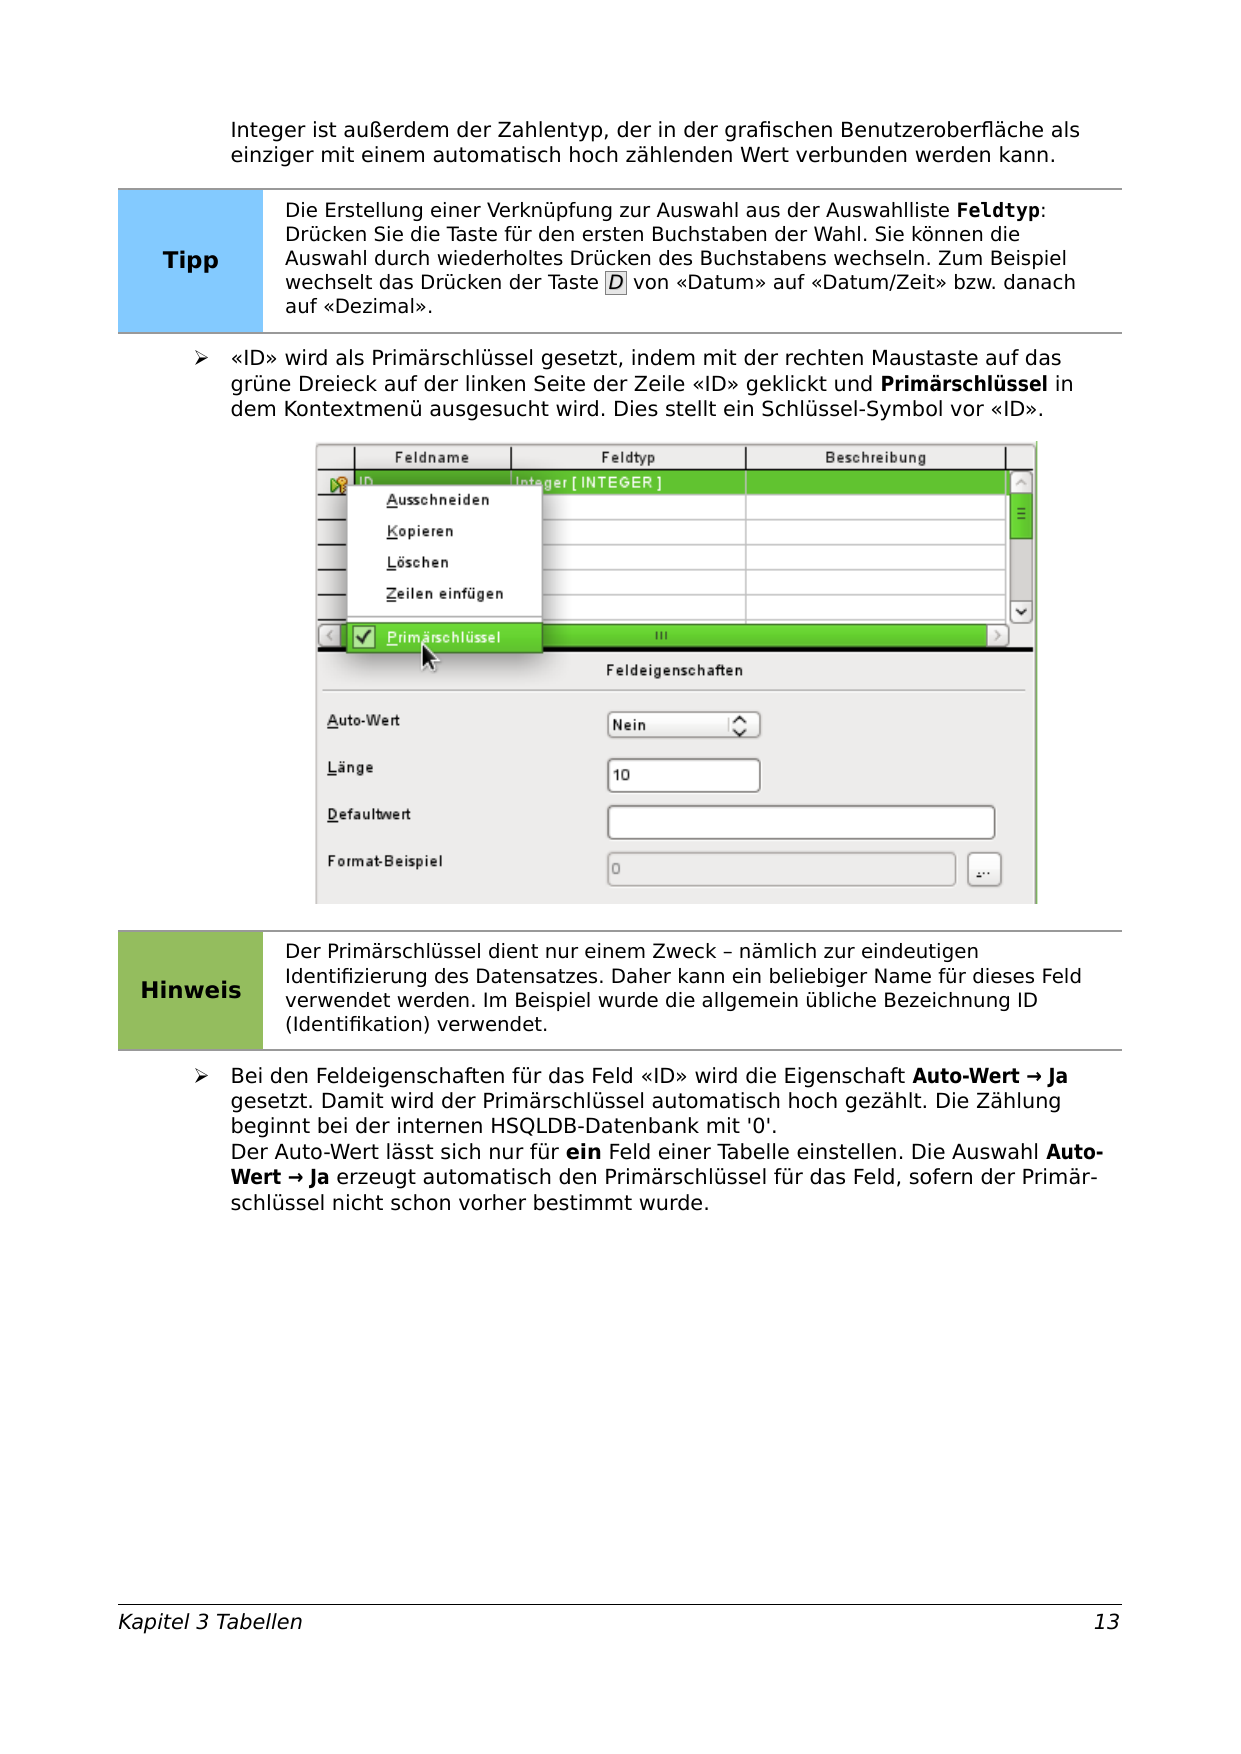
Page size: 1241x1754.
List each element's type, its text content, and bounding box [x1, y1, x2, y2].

picture [315, 441, 1038, 904]
table_header Die Erstellung einer Verknüpfung zur Auswahl aus der Auswahlliste Feldtyp: Drücken Sie die Taste für den ersten Buchstaben der Wahl. Sie können die Auswahl durch wiederholtes Drücken des Buchstabens wechseln. Zum Beispiel wechselt das Drücken der Taste D von «Datum» auf «Datum/Zeit» bzw. danach auf «Dezimal». [264, 190, 1122, 332]
table_header Hinweis [118, 932, 263, 1049]
list Bei den Feldeigenschaften für das Feld «ID» wird die Eigenschaft Auto-Wert → Ja gesetzt. Damit wird der Primärschlüssel automatisch hoch gezählt. Die Zählung beginnt bei der internen HSQLDB-Datenbank mit '0'. Der Auto-Wert lässt sich nur für ein Feld einer Tabelle einstellen. Die Auswahl Auto-Wert → Ja erzeugt automatisch den Primärschlüssel für das Feld, sofern der Primär­schlüssel nicht schon vorher bestimmt wurde. [193, 1064, 1122, 1215]
list Integer ist außerdem der Zahlentyp, der in der grafischen Benutzeroberfläche als einziger mit einem automatisch hoch zählenden Wert verbunden werden kann. [193, 118, 1122, 168]
table_header Tipp [118, 190, 263, 332]
list «ID» wird als Primärschlüssel gesetzt, indem mit der rechten Maustaste auf das grüne Dreieck auf der linken Seite der Zeile «ID» geklickt und Primärschlüssel in dem Kontextmenü ausgesucht wird. Dies stellt ein Schlüssel-Symbol vor «ID». [193, 346, 1122, 421]
table_header Der Primärschlüssel dient nur einem Zweck – nämlich zur eindeutigen Identifizierung des Datensatzes. Daher kann ein beliebiger Name für dieses Feld verwendet werden. Im Beispiel wurde die allgemein übliche Bezeichnung ID (Identifikation) verwendet. [264, 932, 1122, 1049]
